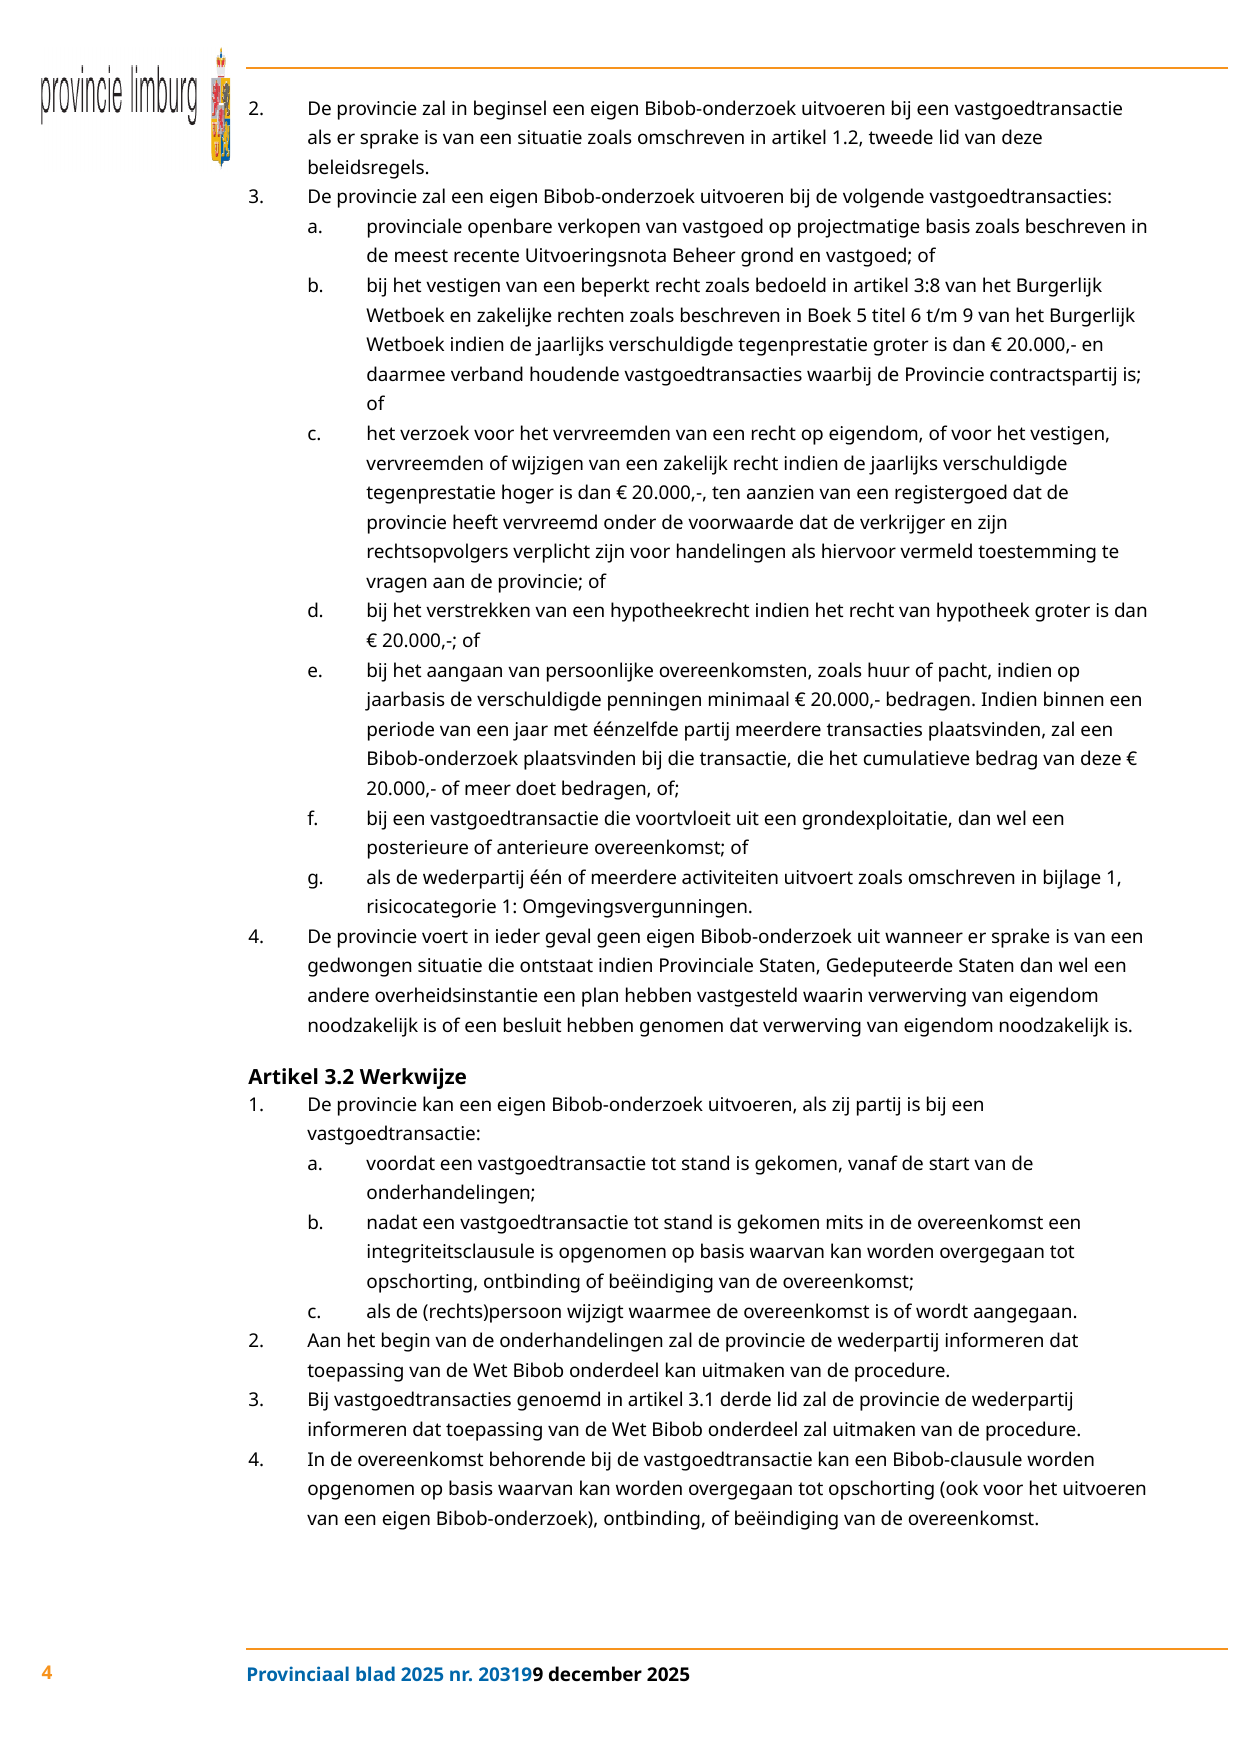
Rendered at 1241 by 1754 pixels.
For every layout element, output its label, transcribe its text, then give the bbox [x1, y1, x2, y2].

text Artikel 3.2 Werkwijze [248, 1062, 1152, 1091]
list provinciale openbare verkopen van vastgoed op projectmatige basis zoals beschreven in de meest recente Uitvoeringsnota Beheer grond en vastgoed; of [307, 213, 1152, 268]
list bij een vastgoedtransactie die voortvloeit uit een grondexploitatie, dan wel een posterieure of anterieure overeenkomst; of [307, 805, 1152, 860]
list In de overeenkomst behorende bij de vastgoedtransactie kan een Bibob-clausule worden opgenomen op basis waarvan kan worden overgegaan tot opschorting (ook voor het uitvoeren van een eigen Bibob-onderzoek), ontbinding, of beëindiging van de overeenkomst. [248, 1446, 1152, 1531]
list het verzoek voor het vervreemden van een recht op eigendom, of voor het vestigen, vervreemden of wijzigen van een zakelijk recht indien de jaarlijks verschuldigde tegenprestatie hoger is dan € 20.000,-, ten aanzien van een registergoed dat de provincie heeft vervreemd onder de voorwaarde dat de verkrijger en zijn rechtsopvolgers verplicht zijn voor handelingen als hiervoor vermeld toestemming te vragen aan de provincie; of [307, 420, 1152, 594]
list nadat een vastgoedtransactie tot stand is gekomen mits in de overeenkomst een integriteitsclausule is opgenomen op basis waarvan kan worden overgegaan tot opschorting, ontbinding of beëindiging van de overeenkomst; [307, 1209, 1152, 1294]
picture [41, 47, 231, 172]
list bij het aangaan van persoonlijke overeenkomsten, zoals huur of pacht, indien op jaarbasis de verschuldigde penningen minimaal € 20.000,- bedragen. Indien binnen een periode van een jaar met éénzelfde partij meerdere transacties plaatsvinden, zal een Bibob-onderzoek plaatsvinden bij die transactie, die het cumulatieve bedrag van deze € 20.000,- of meer doet bedragen, of; [307, 657, 1152, 801]
list als de (rechts)persoon wijzigt waarmee de overeenkomst is of wordt aangegaan. [307, 1298, 1152, 1323]
list De provincie kan een eigen Bibob-onderzoek uitvoeren, als zij partij is bij een vastgoedtransactie: [248, 1091, 1152, 1146]
list bij het verstrekken van een hypotheekrecht indien het recht van hypotheek groter is dan € 20.000,-; of [307, 598, 1152, 653]
list De provincie voert in ieder geval geen eigen Bibob-onderzoek uit wanneer er sprake is van een gedwongen situatie die ontstaat indien Provinciale Staten, Gedeputeerde Staten dan wel een andere overheidsinstantie een plan hebben vastgesteld waarin verwerving van eigendom noodzakelijk is of een besluit hebben genomen dat verwerving van eigendom noodzakelijk is. [248, 923, 1152, 1038]
list bij het vestigen van een beperkt recht zoals bedoeld in artikel 3:8 van het Burgerlijk Wetboek en zakelijke rechten zoals beschreven in Boek 5 titel 6 t/m 9 van het Burgerlijk Wetboek indien de jaarlijks verschuldigde tegenprestatie groter is dan € 20.000,- en daarmee verband houdende vastgoedtransacties waarbij de Provincie contractspartij is; of [307, 272, 1152, 416]
list De provincie zal in beginsel een eigen Bibob-onderzoek uitvoeren bij een vastgoedtransactie als er sprake is van een situatie zoals omschreven in artikel 1.2, tweede lid van deze beleidsregels. [248, 95, 1152, 180]
list als de wederpartij één of meerdere activiteiten uitvoert zoals omschreven in bijlage 1, risicocategorie 1: Omgevingsvergunningen. [307, 864, 1152, 919]
list voordat een vastgoedtransactie tot stand is gekomen, vanaf de start van de onderhandelingen; [307, 1150, 1152, 1205]
list Bij vastgoedtransacties genoemd in artikel 3.1 derde lid zal de provincie de wederpartij informeren dat toepassing van de Wet Bibob onderdeel zal uitmaken van de procedure. [248, 1387, 1152, 1442]
list Aan het begin van de onderhandelingen zal de provincie de wederpartij informeren dat toepassing van de Wet Bibob onderdeel kan uitmaken van de procedure. [248, 1327, 1152, 1383]
list De provincie zal een eigen Bibob-onderzoek uitvoeren bij de volgende vastgoedtransacties: [248, 183, 1152, 209]
